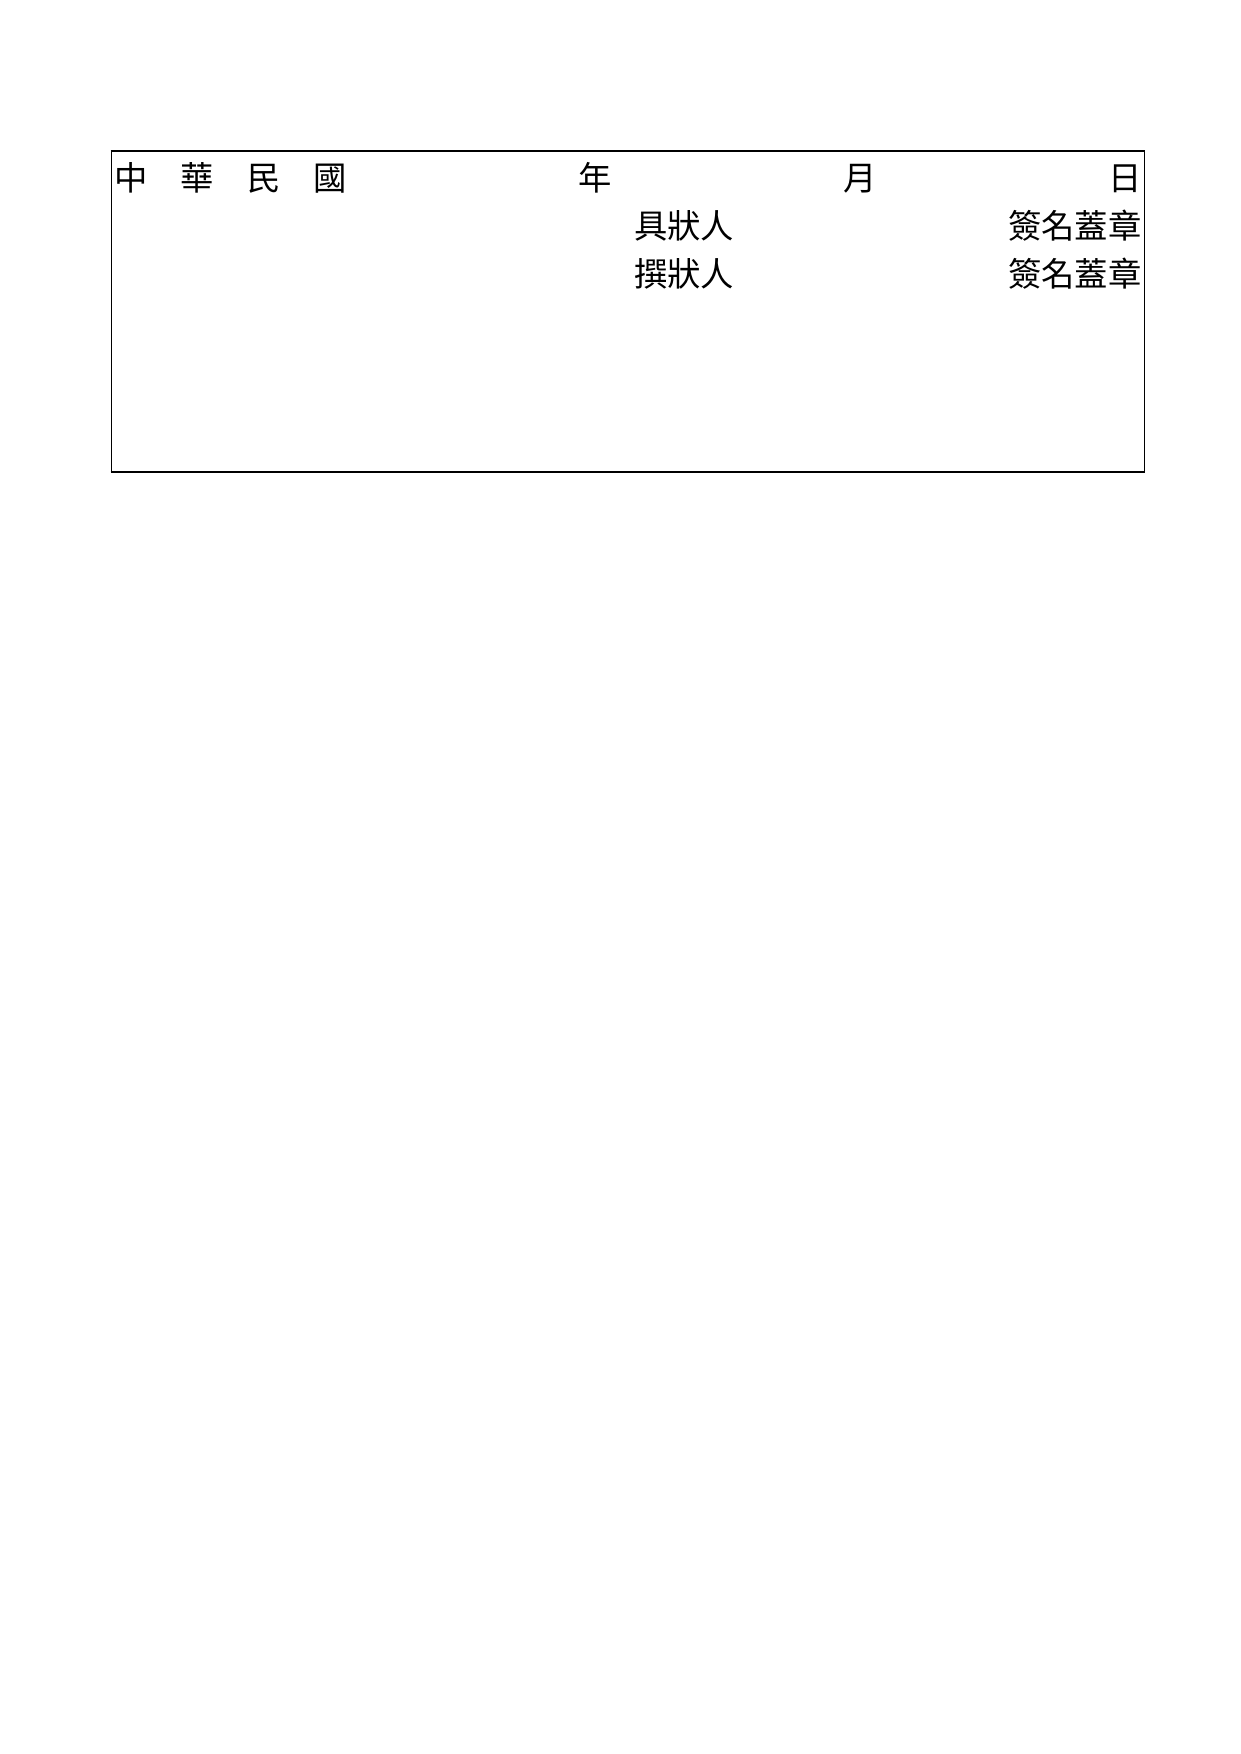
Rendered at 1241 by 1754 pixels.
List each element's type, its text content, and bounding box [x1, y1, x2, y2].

table_cell 中華民國 年 月 日 具狀人 簽名蓋章 撰狀人 簽名蓋章 [112, 152, 1144, 471]
